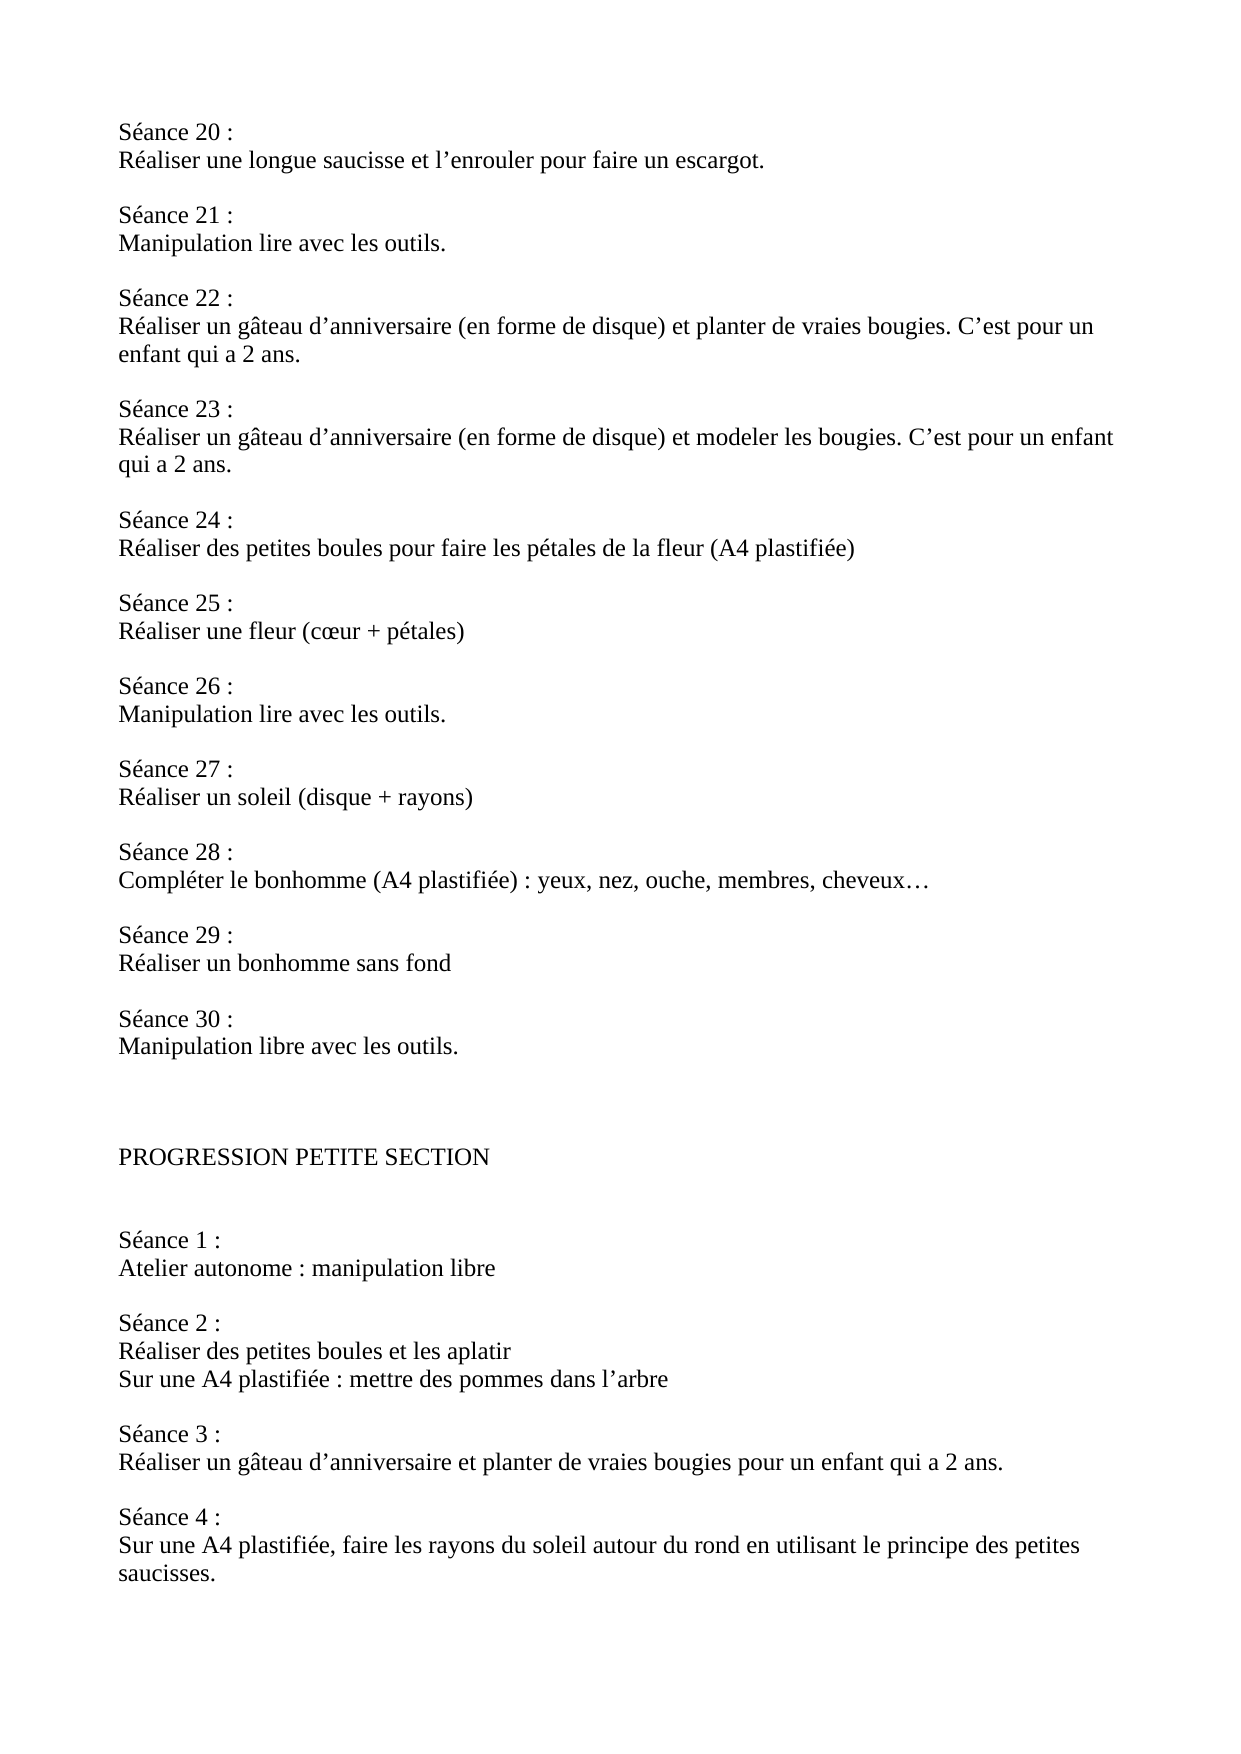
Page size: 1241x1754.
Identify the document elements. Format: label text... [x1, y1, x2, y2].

text Séance 20 : Réaliser une longue saucisse et l’enrouler pour faire un escargot. Séance 21 : Manipulation lire avec les outils. Séance 22 : Réaliser un gâteau d’anniversaire (en forme de disque) et planter de vraies bougies. C’est pour un enfant qui a 2 ans. Séance 23 : Réaliser un gâteau d’anniversaire (en forme de disque) et modeler les bougies. C’est pour un enfant qui a 2 ans. Séance 24 : Réaliser des petites boules pour faire les pétales de la fleur (A4 plastifiée) Séance 25 : Réaliser une fleur (cœur + pétales) Séance 26 : Manipulation lire avec les outils. Séance 27 : Réaliser un soleil (disque + rayons) Séance 28 : Compléter le bonhomme (A4 plastifiée) : yeux, nez, ouche, membres, cheveux… Séance 29 : Réaliser un bonhomme sans fond Séance 30 : Manipulation libre avec les outils. PROGRESSION PETITE SECTION Séance 1 : Atelier autonome : manipulation libre Séance 2 : Réaliser des petites boules et les aplatir Sur une A4 plastifiée : mettre des pommes dans l’arbre Séance 3 : Réaliser un gâteau d’anniversaire et planter de vraies bougies pour un enfant qui a 2 ans. Séance 4 : Sur une A4 plastifiée, faire les rayons du soleil autour du rond en utilisant le principe des petites saucisses. [118, 118, 1122, 1614]
